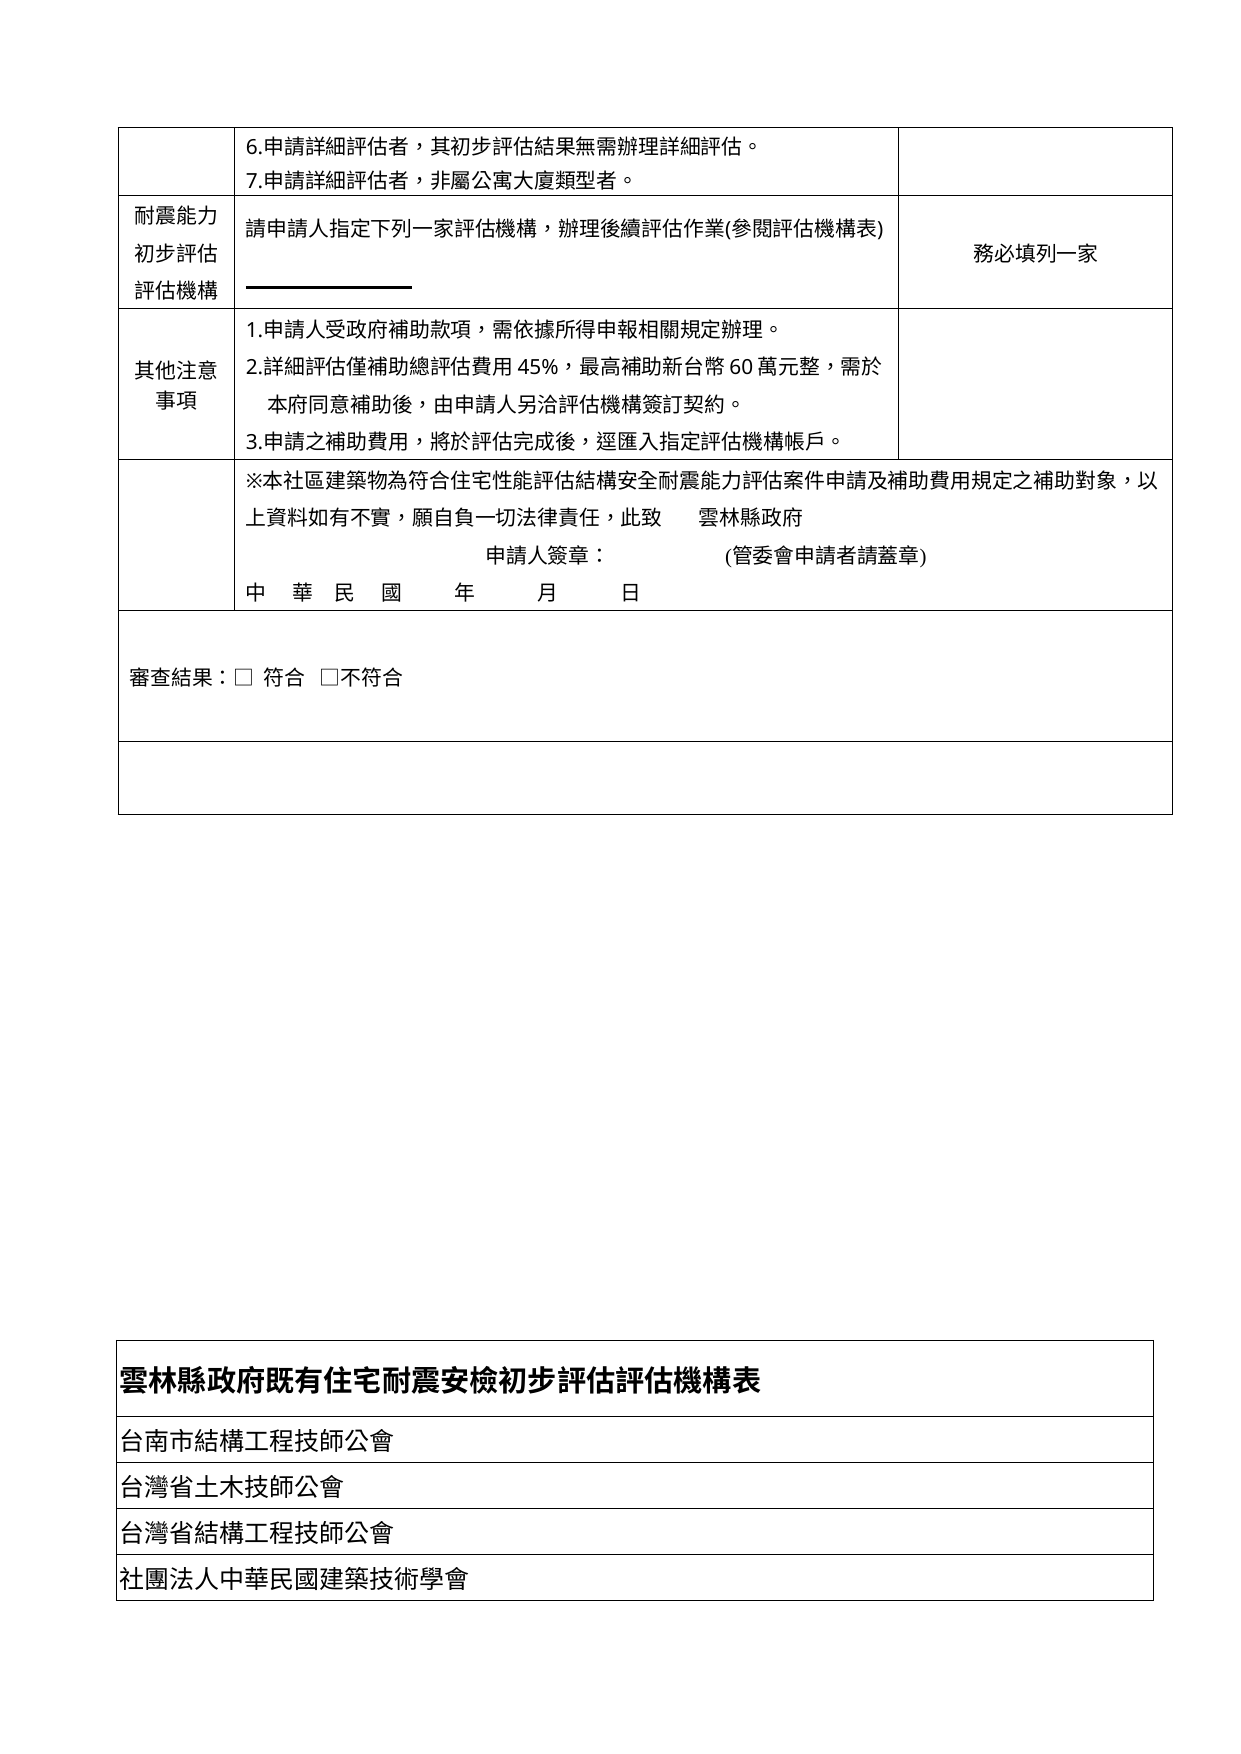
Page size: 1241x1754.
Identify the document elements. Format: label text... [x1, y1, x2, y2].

table_cell ※本社區建築物為符合住宅性能評估結構安全耐震能力評估案件申請及補助費用規定之補助對象，以上資料如有不實，願自負一切法律責任，此致 雲林縣政府 申請人簽章： (管委會申請者請蓋章) 中 華 民 國 年 月 日 [235, 460, 1172, 610]
table_cell [1173, 459, 1240, 610]
table_cell [119, 460, 234, 610]
table_cell 台灣省結構工程技師公會 [117, 1509, 1153, 1554]
table_cell 社團法人中華民國建築技術學會 [117, 1555, 1153, 1600]
table_cell [899, 309, 1172, 459]
table_cell [1173, 195, 1240, 308]
table_cell [119, 128, 234, 195]
table_cell 1.申請人受政府補助款項，需依據所得申報相關規定辦理。 2.詳細評估僅補助總評估費用45%，最高補助新台幣60萬元整，需於本府同意補助後，由申請人另洽評估機構簽訂契約。 3.申請之補助費用，將於評估完成後，逕匯入指定評估機構帳戶。 [235, 309, 898, 459]
table_header 雲林縣政府既有住宅耐震安檢初步評估評估機構表 [117, 1341, 1153, 1416]
table_cell [899, 128, 1172, 195]
table_cell [1173, 741, 1240, 814]
table_cell 務必填列一家 [899, 196, 1172, 308]
table_cell 審查結果：□ 符合 □不符合 [119, 611, 1172, 741]
table_cell [1173, 308, 1240, 459]
table_cell 6.申請詳細評估者，其初步評估結果無需辦理詳細評估。 7.申請詳細評估者，非屬公寓大廈類型者。 [235, 128, 898, 195]
table_cell [119, 742, 1172, 814]
table_cell 其他注意事項 [119, 309, 234, 459]
table_cell [1173, 127, 1240, 195]
table_cell 台灣省土木技師公會 [117, 1463, 1153, 1508]
table_cell 台南市結構工程技師公會 [117, 1417, 1153, 1462]
table_cell 請申請人指定下列一家評估機構，辦理後續評估作業(參閱評估機構表) [235, 196, 898, 308]
table_cell [1173, 610, 1240, 741]
table_cell 耐震能力初步評估評估機構 [119, 196, 234, 308]
